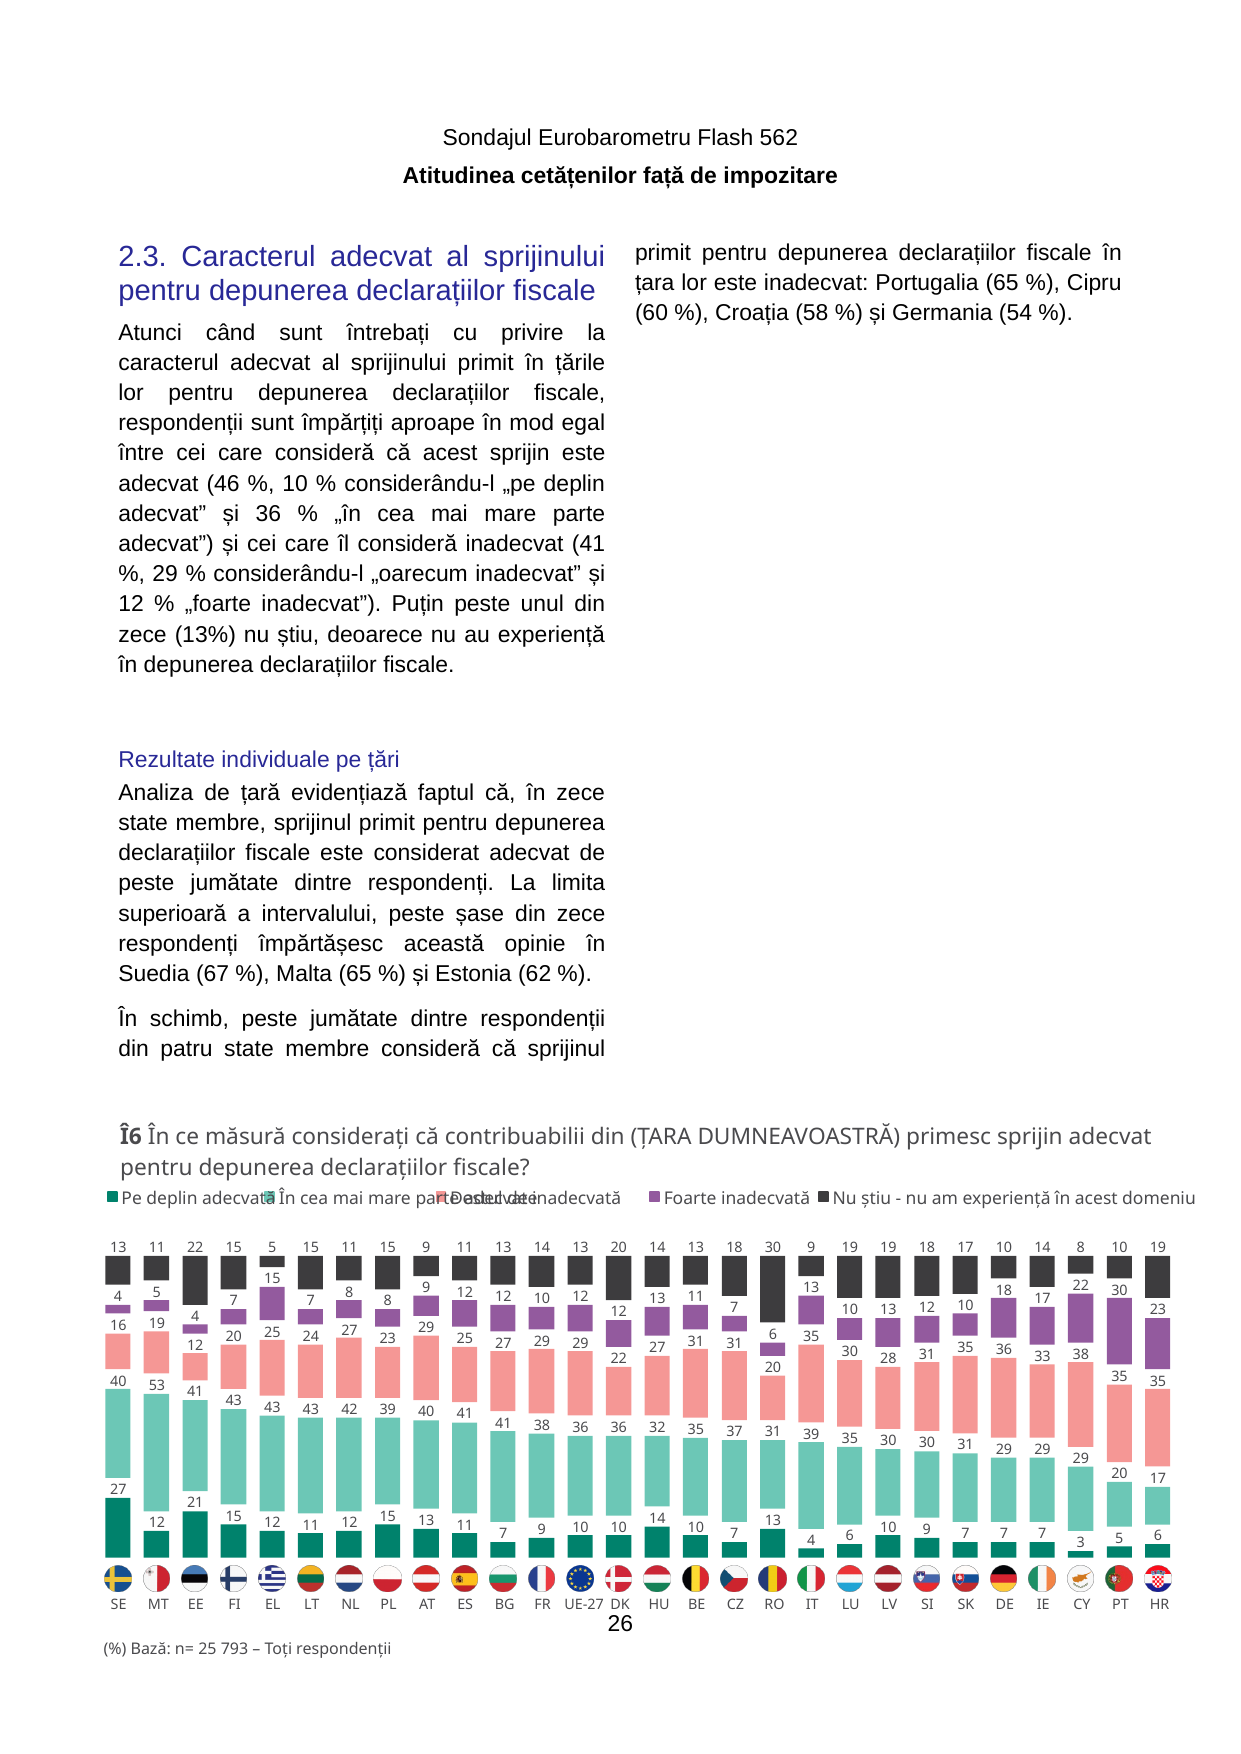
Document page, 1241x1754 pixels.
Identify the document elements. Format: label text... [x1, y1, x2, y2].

picture [528, 1565, 555, 1592]
picture [373, 1565, 402, 1592]
picture [489, 1565, 517, 1592]
picture [181, 1565, 208, 1592]
picture [758, 1565, 787, 1592]
picture [104, 1565, 132, 1592]
picture [797, 1565, 825, 1592]
text În schimb, peste jumătate dintre respondenții din patru state membre consideră că sprijinul [118, 1005, 605, 1061]
picture [335, 1565, 363, 1592]
picture [143, 1565, 170, 1592]
picture [990, 1565, 1017, 1592]
text Analiza de țară evidențiază faptul că, în zece state membre, sprijinul primit pentru depunerea declarațiilor fiscale este considerat adecvat de peste jumătate dintre respondenți. La limita superioară a intervalului, peste șase din zece respondenți împărtășesc această opinie în Suedia (67 %), Malta (65 %) și Estonia (62 %). [118, 779, 605, 986]
text primit pentru depunerea declarațiilor fiscale în țara lor este inadecvat: Portugalia (65 %), Cipru (60 %), Croația (58 %) și Germania (54 %). [635, 239, 1122, 326]
picture [1028, 1565, 1056, 1592]
picture [412, 1565, 440, 1592]
picture [874, 1565, 902, 1592]
picture [1105, 1565, 1133, 1592]
picture [566, 1565, 594, 1592]
picture [220, 1565, 247, 1592]
picture [682, 1565, 709, 1592]
picture [451, 1565, 478, 1592]
picture [836, 1565, 863, 1592]
picture [258, 1565, 286, 1592]
picture [297, 1565, 324, 1592]
picture [1144, 1565, 1172, 1592]
picture [720, 1565, 748, 1592]
picture [952, 1565, 979, 1592]
picture [1067, 1565, 1094, 1592]
picture [643, 1565, 671, 1592]
picture [605, 1565, 632, 1592]
text Atunci când sunt întrebați cu privire la caracterul adecvat al sprijinului primit în țările lor pentru depunerea declarațiilor fiscale, respondenții sunt împărțiți aproape în mod egal între cei care consideră că acest sprijin este adecvat (46 %, 10 % considerându-l „pe deplin adecvat” și 36 % „în cea mai mare parte adecvat”) și cei care îl consideră inadecvat (41 %, 29 % considerându-l „oarecum inadecvat” și 12 % „foarte inadecvat”). Puțin peste unul din zece (13%) nu știu, deoarece nu au experiență în depunerea declarațiilor fiscale. [118, 318, 605, 677]
picture [913, 1565, 940, 1592]
subtitle 2.3. Caracterul adecvat al sprijinului pentru depunerea declarațiilor fiscale [118, 239, 605, 306]
text Rezultate individuale pe țări [118, 746, 605, 773]
